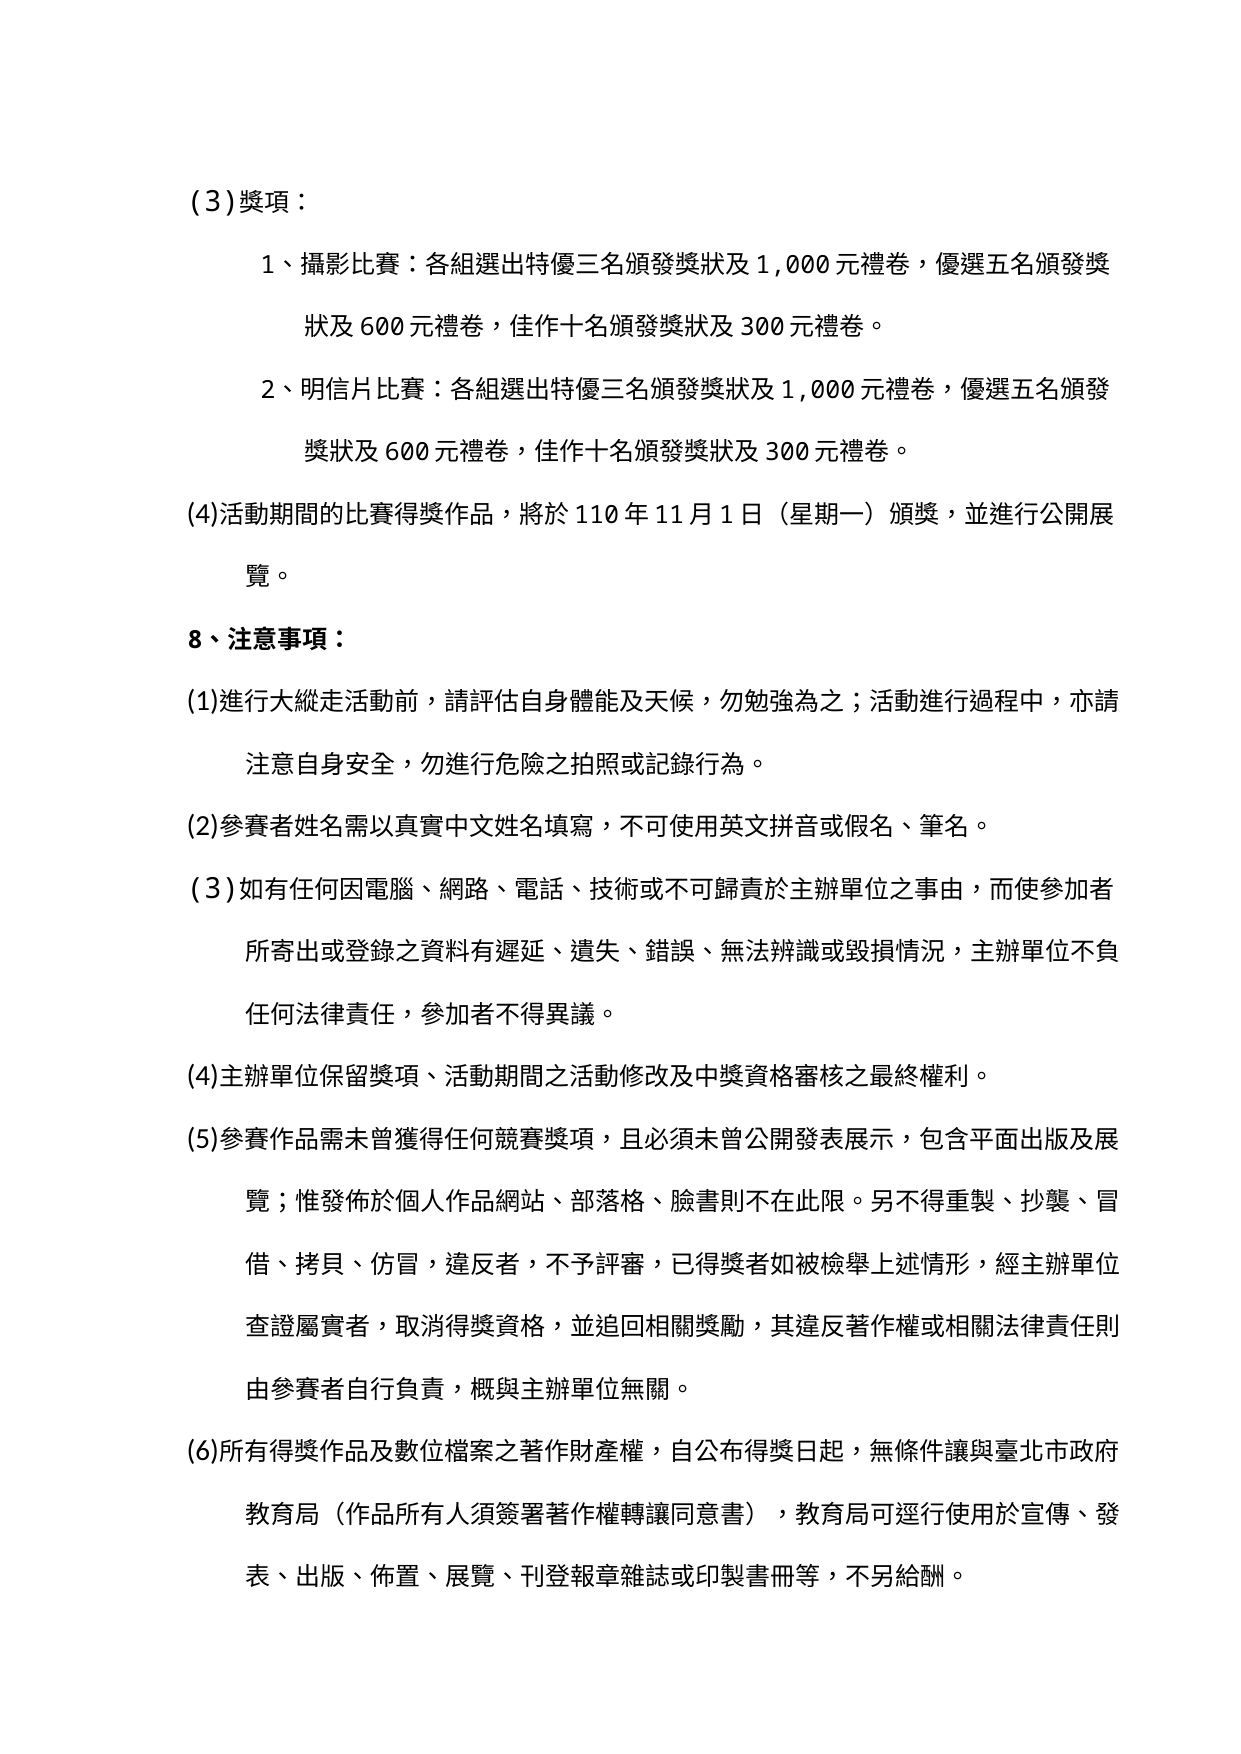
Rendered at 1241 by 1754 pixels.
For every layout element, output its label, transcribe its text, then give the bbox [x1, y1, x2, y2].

list 攝影比賽：各組選出特優三名頒發獎狀及1,000元禮卷，優選五名頒發獎狀及600元禮卷，佳作十名頒發獎狀及300元禮卷。 [260, 221, 1128, 346]
list 注意事項： [187, 596, 1128, 658]
list 參賽者姓名需以真實中文姓名填寫，不可使用英文拼音或假名、筆名。 [186, 783, 1128, 846]
list 主辦單位保留獎項、活動期間之活動修改及中獎資格審核之最終權利。 [186, 1033, 1128, 1096]
list 如有任何因電腦、網路、電話、技術或不可歸責於主辦單位之事由，而使參加者所寄出或登錄之資料有遲延、遺失、錯誤、無法辨識或毀損情況，主辦單位不負任何法律責任，參加者不得異議。 [186, 846, 1128, 1033]
list 進行大縱走活動前，請評估自身體能及天候，勿勉強為之；活動進行過程中，亦請注意自身安全，勿進行危險之拍照或記錄行為。 [186, 658, 1128, 783]
list 獎項： [186, 158, 1128, 221]
list 參賽作品需未曾獲得任何競賽獎項，且必須未曾公開發表展示，包含平面出版及展覽；惟發佈於個人作品網站、部落格、臉書則不在此限。另不得重製、抄襲、冒借、拷貝、仿冒，違反者，不予評審，已得獎者如被檢舉上述情形，經主辦單位查證屬實者，取消得獎資格，並追回相關獎勵，其違反著作權或相關法律責任則由參賽者自行負責，概與主辦單位無關。 [186, 1096, 1128, 1408]
list 活動期間的比賽得獎作品，將於110年11月1日（星期一）頒獎，並進行公開展覽。 [186, 471, 1128, 596]
list 明信片比賽：各組選出特優三名頒發獎狀及1,000元禮卷，優選五名頒發獎狀及600元禮卷，佳作十名頒發獎狀及300元禮卷。 [260, 346, 1128, 471]
list 所有得獎作品及數位檔案之著作財產權，自公布得獎日起，無條件讓與臺北市政府教育局（作品所有人須簽署著作權轉讓同意書），教育局可逕行使用於宣傳、發表、出版、佈置、展覽、刊登報章雜誌或印製書冊等，不另給酬。 [186, 1408, 1128, 1596]
